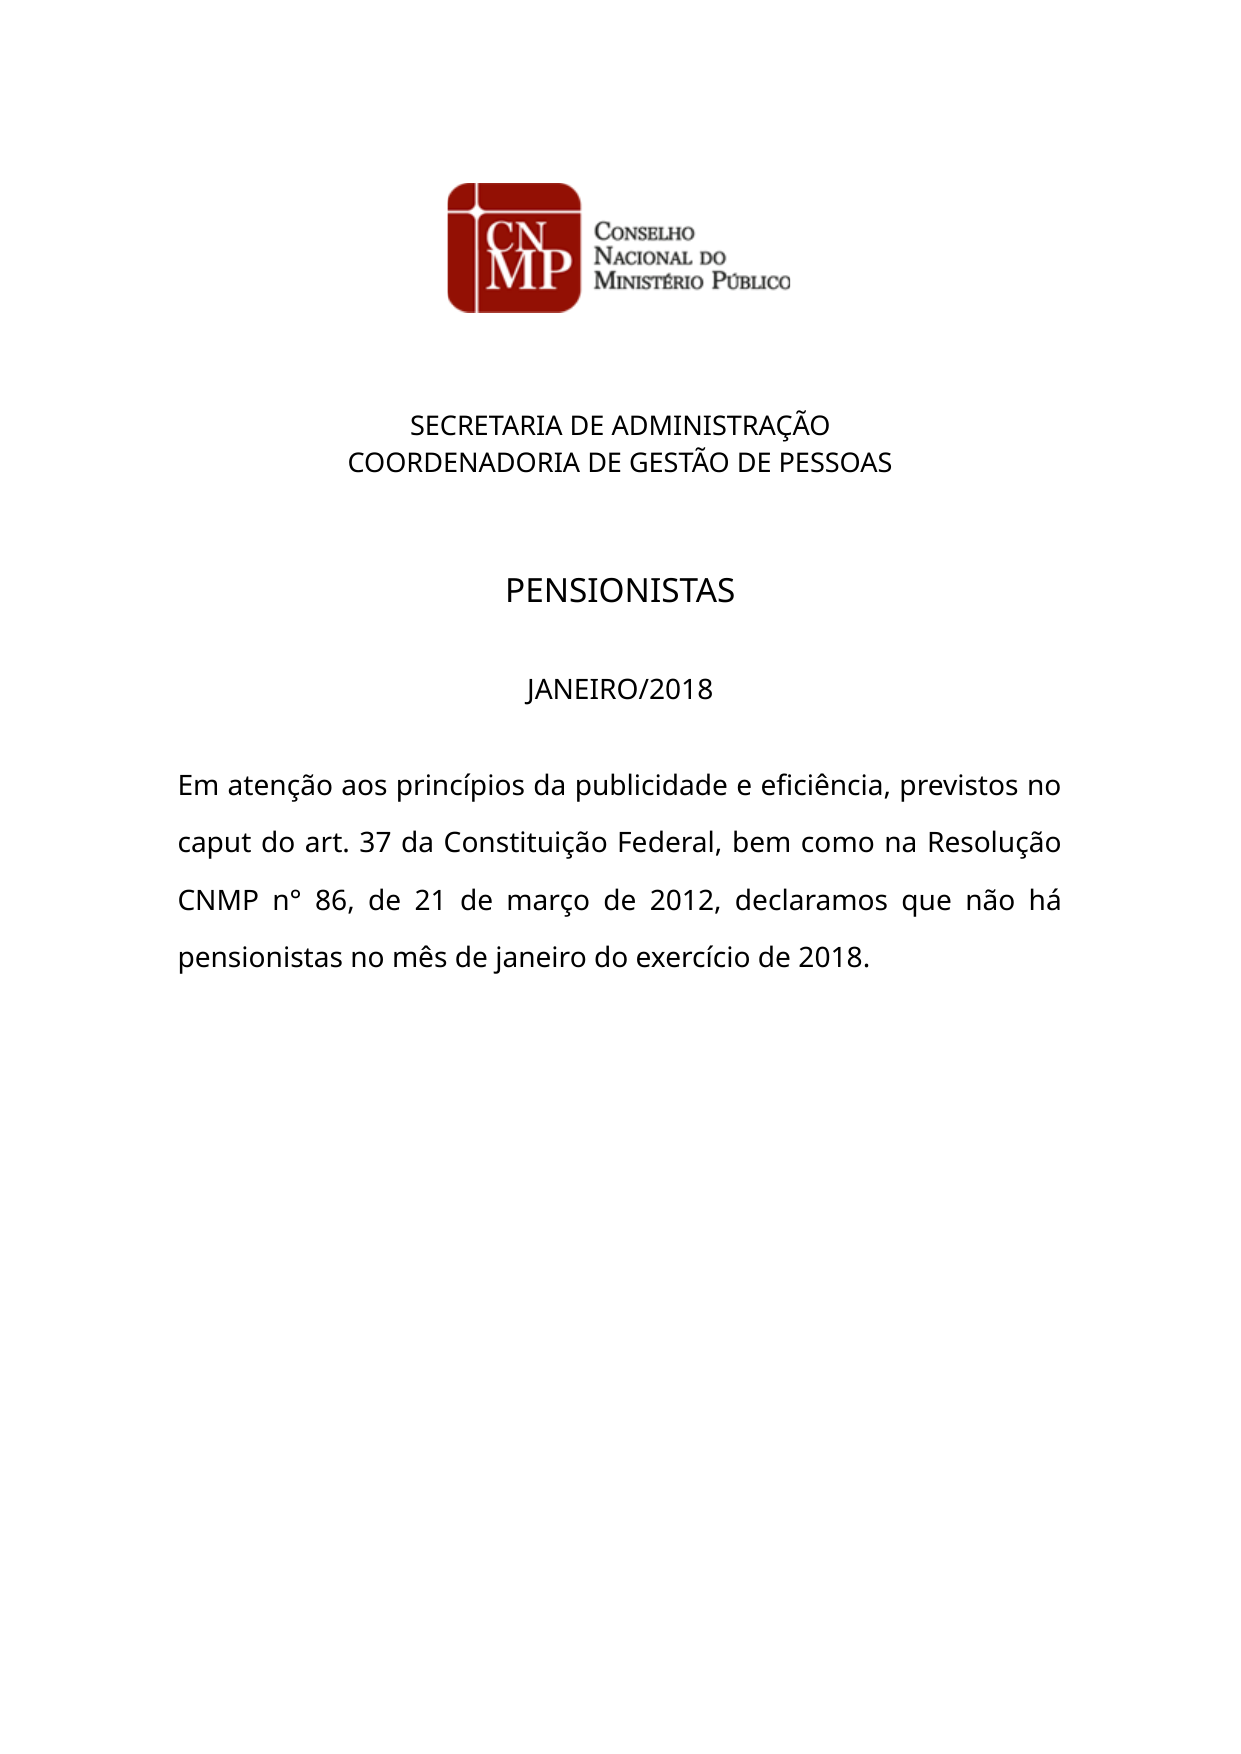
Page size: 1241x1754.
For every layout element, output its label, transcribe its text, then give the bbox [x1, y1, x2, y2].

text Em atenção aos princípios da publicidade e eficiência, previstos no caput do art. 37 da Constituição Federal, bem como na Resolução CNMP n° 86, de 21 de março de 2012, declaramos que não há pensionistas no mês de janeiro do exercício de 2018. [177, 765, 1063, 976]
text JANEIRO/2018 [177, 669, 1063, 708]
text PENSIONISTAS [177, 567, 1063, 612]
text COORDENADORIA DE GESTÃO DE PESSOAS [177, 443, 1063, 480]
text SECRETARIA DE ADMINISTRAÇÃO [177, 407, 1063, 443]
